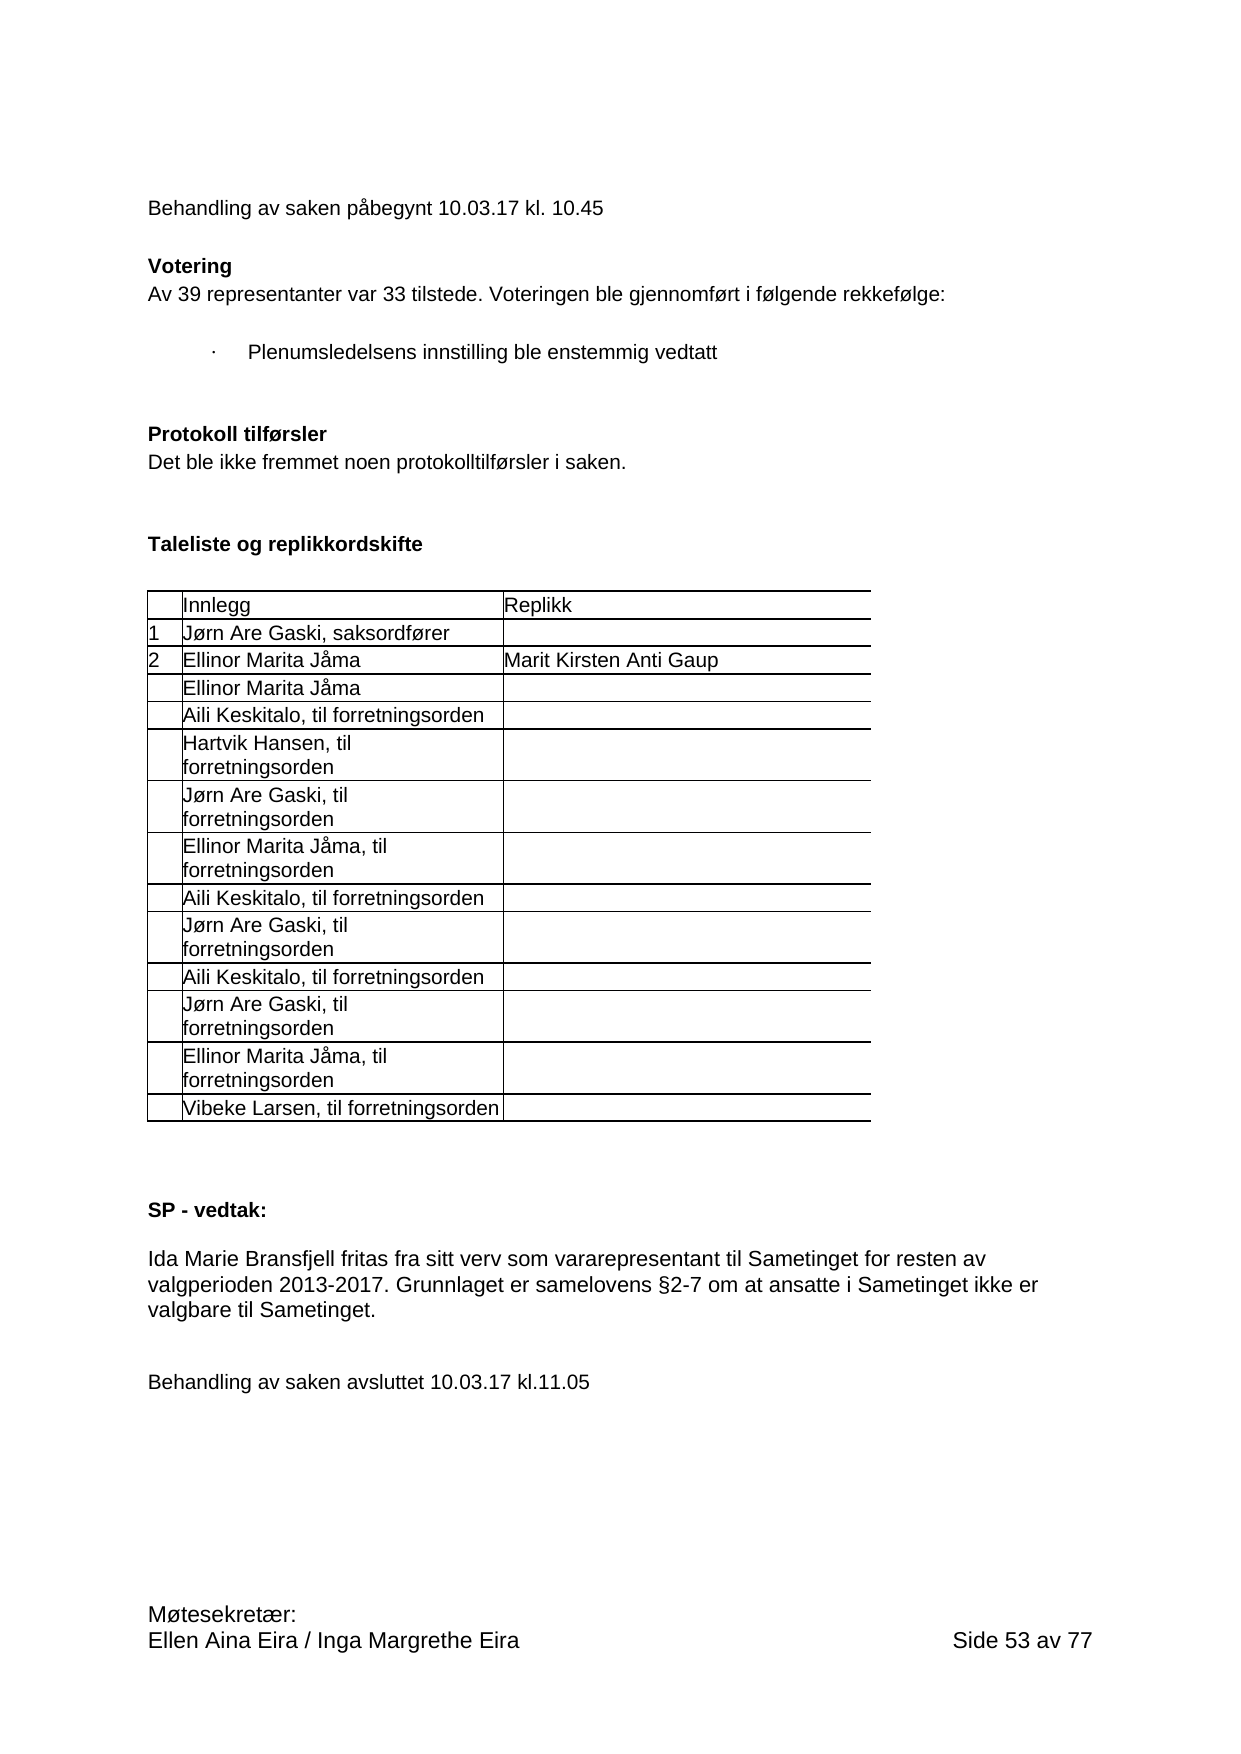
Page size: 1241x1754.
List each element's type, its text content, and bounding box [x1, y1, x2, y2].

table_cell [504, 991, 871, 1041]
table_cell [504, 885, 871, 911]
table_cell [504, 833, 871, 883]
table_header Behandling av saken påbegynt 10.03.17 kl. 10.45 Votering Av 39 representanter var 33 tilstede. Voteringen ble gjennomført i følgende rekkefølge: Plenumsledelsens innstilling ble enstemmig vedtatt Protokoll tilførsler Det ble ikke fremmet noen protokolltilførsler i saken. Taleliste og replikkordskifte [136, 196, 958, 1122]
table_cell [148, 885, 182, 911]
table_header Innlegg [183, 592, 503, 618]
table_cell [504, 781, 871, 831]
table_cell 2 [148, 647, 182, 673]
table_cell 1 [148, 620, 182, 645]
table_cell Jørn Are Gaski, til forretningsorden [183, 912, 503, 962]
table_cell [148, 730, 182, 780]
table_cell Vibeke Larsen, til forretningsorden [183, 1095, 503, 1120]
table_header Ida Marie Bransfjell fritas fra sitt verv som vararepresentant til Sametinget for resten av valgperioden 2013-2017. Grunnlaget er samelovens §2-7 om at ansatte i Sametinget ikke er valgbare til Sametinget. Behandling av saken avsluttet 10.03.17 kl.11.05 [136, 1246, 1104, 1418]
table_header [148, 592, 182, 618]
table_cell Marit Kirsten Anti Gaup [504, 647, 871, 673]
table_cell [148, 702, 182, 728]
table_cell [504, 912, 871, 962]
table_cell [504, 620, 871, 645]
table_cell Jørn Are Gaski, saksordfører [183, 620, 503, 645]
table_cell Ellinor Marita Jåma, til forretningsorden [183, 1043, 503, 1093]
text SP - vedtak: [148, 1198, 1093, 1222]
table_cell [148, 781, 182, 831]
table_cell [148, 1095, 182, 1120]
table_cell [504, 702, 871, 728]
table_cell Ellinor Marita Jåma [183, 675, 503, 701]
table_cell [148, 964, 182, 990]
table_cell Hartvik Hansen, til forretningsorden [183, 730, 503, 780]
table_cell Aili Keskitalo, til forretningsorden [183, 702, 503, 728]
table_cell [148, 675, 182, 701]
table_cell Jørn Are Gaski, til forretningsorden [183, 991, 503, 1041]
table_cell [148, 833, 182, 883]
table_cell [504, 675, 871, 701]
table_cell [504, 730, 871, 780]
table_cell Ellinor Marita Jåma [183, 647, 503, 673]
table_cell [504, 1043, 871, 1093]
table_header Replikk [504, 592, 871, 618]
table_cell [148, 991, 182, 1041]
table_cell Jørn Are Gaski, til forretningsorden [183, 781, 503, 831]
table_cell Aili Keskitalo, til forretningsorden [183, 885, 503, 911]
table_cell [504, 964, 871, 990]
table_cell [148, 1043, 182, 1093]
table_cell Ellinor Marita Jåma, til forretningsorden [183, 833, 503, 883]
table_cell [148, 912, 182, 962]
table_cell [504, 1095, 871, 1120]
table_cell Aili Keskitalo, til forretningsorden [183, 964, 503, 990]
